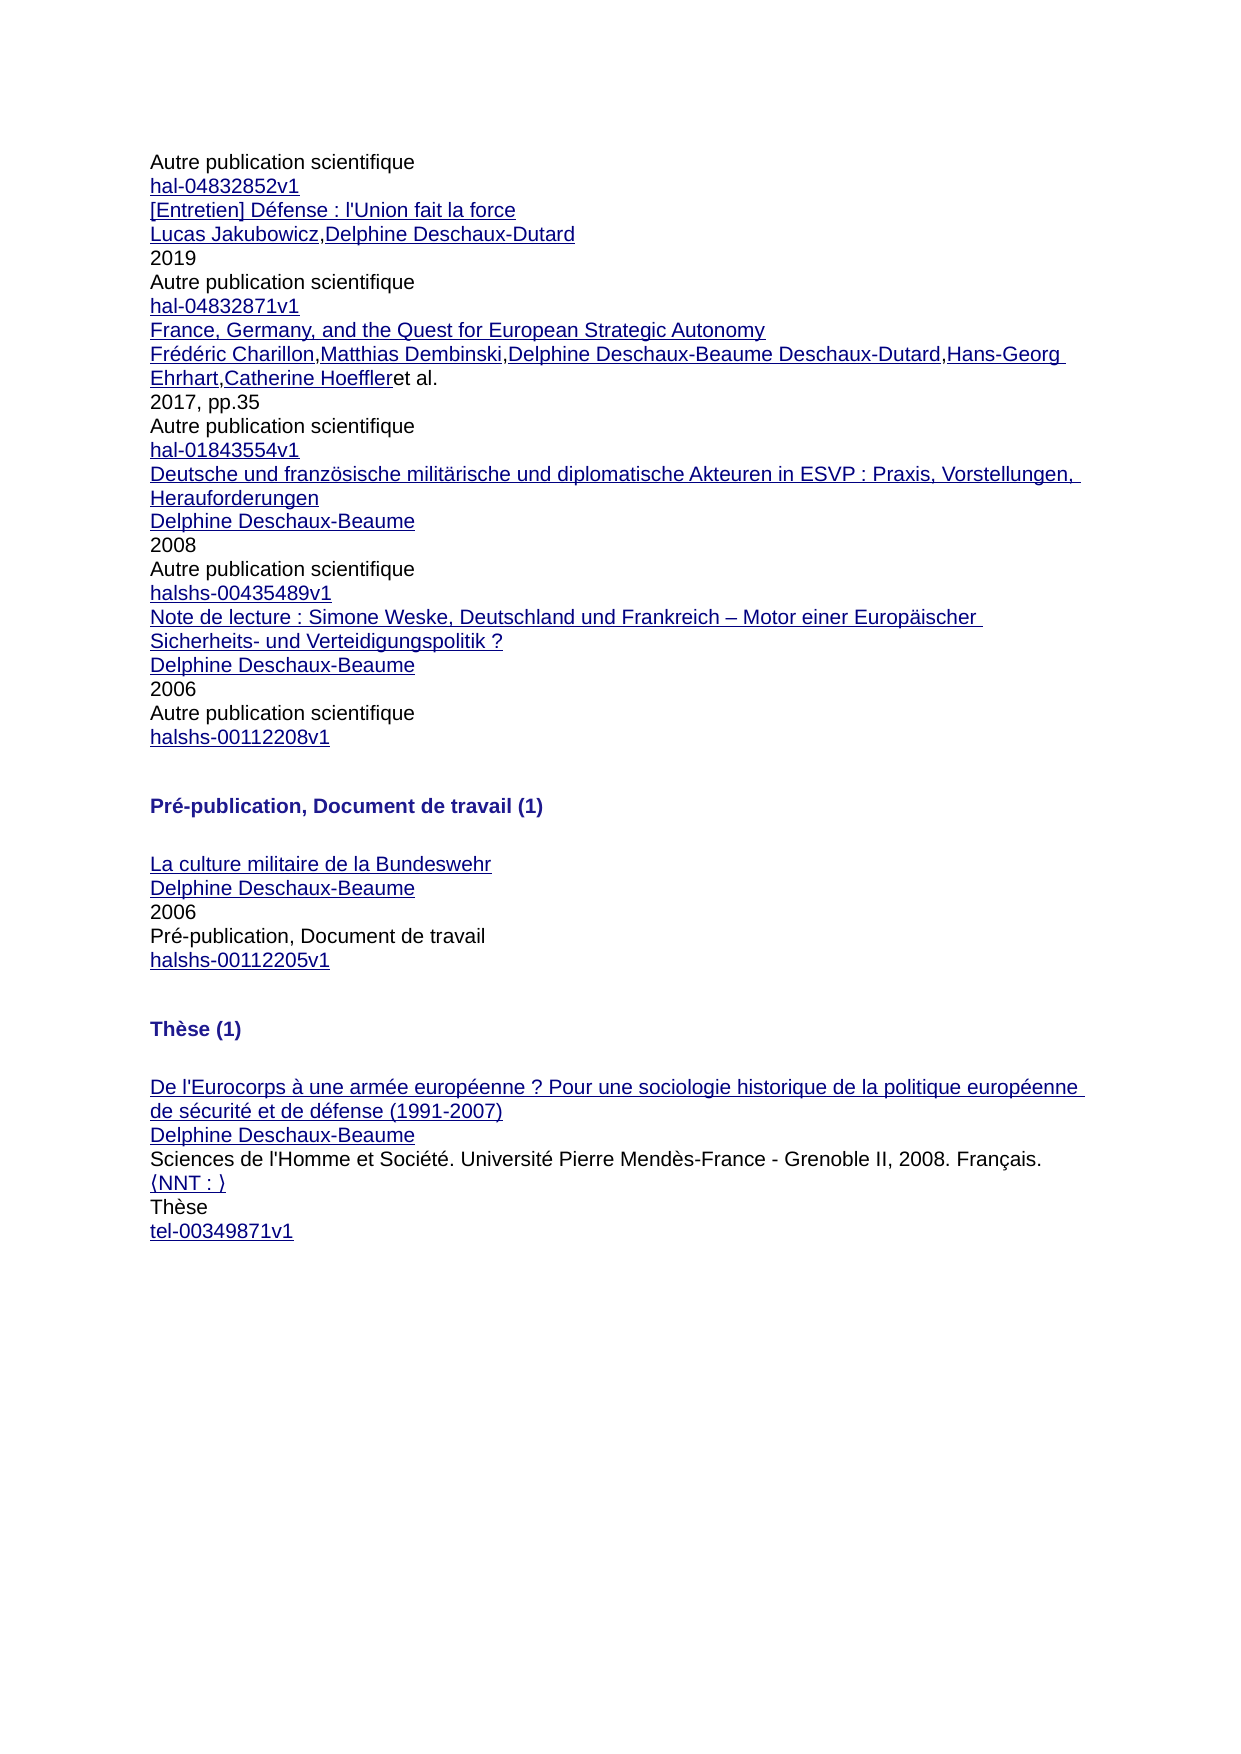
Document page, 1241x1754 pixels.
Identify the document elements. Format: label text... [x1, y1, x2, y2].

table_header La culture militaire de la Bundeswehr Delphine Deschaux-Beaume 2006 Pré-publication, Document de travail halshs-00112205v1 [150, 852, 1090, 972]
table_cell Deutsche und französische militärische und diplomatische Akteuren in ESVP : Praxis, Vorstellungen, Herauforderungen Delphine Deschaux-Beaume 2008 Autre publication scientifique halshs-00435489v1 [150, 461, 1090, 605]
subtitle Pré-publication, Document de travail (1) [150, 794, 1090, 818]
table_cell France, Germany, and the Quest for European Strategic Autonomy Frédéric Charillon,Matthias Dembinski,Delphine Deschaux-Beaume Deschaux-Dutard,Hans-Georg Ehrhart,Catherine Hoeffleret al. 2017, pp.35 Autre publication scientifique hal-01843554v1 [150, 318, 1090, 461]
table_cell Autre publication scientifique hal-04832852v1 [150, 150, 1090, 198]
table_header De l'Eurocorps à une armée européenne ? Pour une sociologie historique de la politique européenne de sécurité et de défense (1991-2007) Delphine Deschaux-Beaume Sciences de l'Homme et Société. Université Pierre Mendès-France - Grenoble II, 2008. Français. ⟨NNT : ⟩ Thèse tel-00349871v1 [150, 1075, 1090, 1243]
table_cell [Entretien] Défense : l'Union fait la force Lucas Jakubowicz,Delphine Deschaux-Dutard 2019 Autre publication scientifique hal-04832871v1 [150, 198, 1090, 318]
subtitle Thèse (1) [150, 1017, 1090, 1041]
table_cell Note de lecture : Simone Weske, Deutschland und Frankreich – Motor einer Europäischer Sicherheits- und Verteidigungspolitik ? Delphine Deschaux-Beaume 2006 Autre publication scientifique halshs-00112208v1 [150, 605, 1090, 749]
